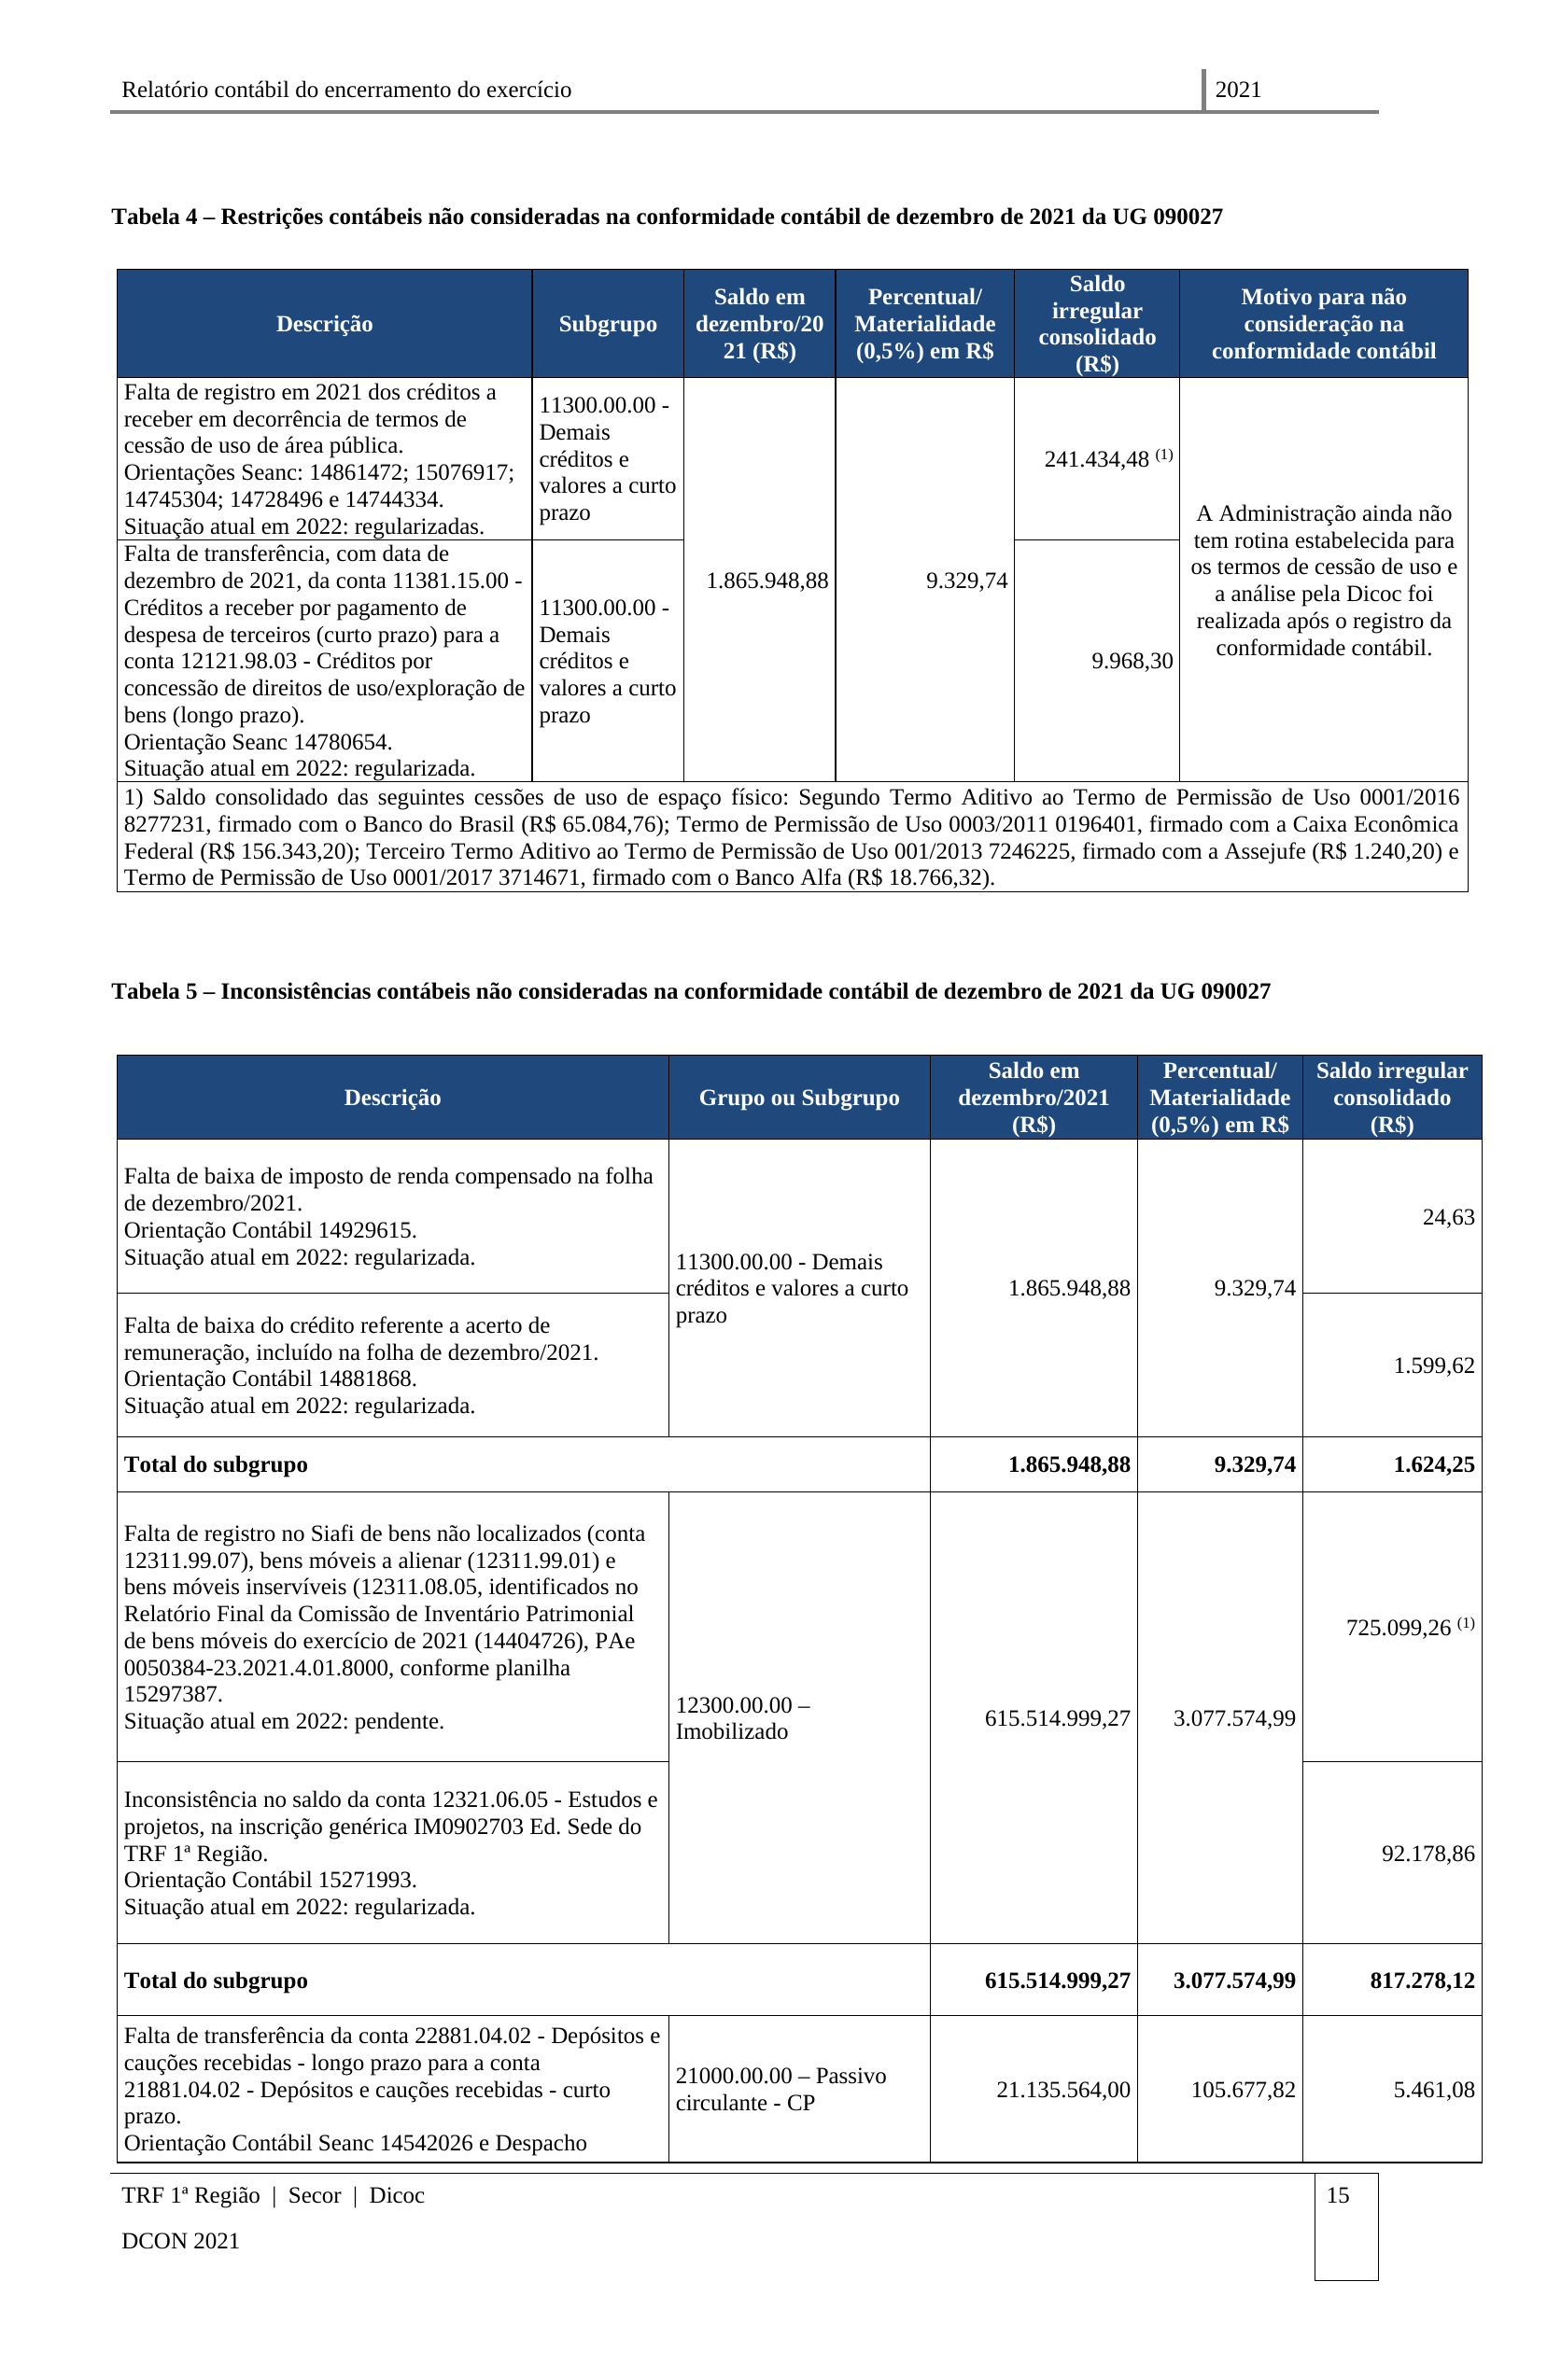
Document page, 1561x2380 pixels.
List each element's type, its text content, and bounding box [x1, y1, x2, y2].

table_header Saldo irregular consolidado (R$) [1015, 270, 1179, 377]
table_cell 1.865.948,88 [931, 1140, 1137, 1436]
table_cell 3.077.574,99 [1138, 1492, 1302, 1943]
text Tabela 4 – Restrições contábeis não consideradas na conformidade contábil de dezembro de 2021 da UG 090027 [111, 201, 1378, 231]
table_header Saldo irregular consolidado (R$) [1303, 1056, 1482, 1139]
table_cell Falta de transferência, com data de dezembro de 2021, da conta 11381.15.00 - Créditos a receber por pagamento de despesa de terceiros (curto prazo) para a conta 12121.98.03 - Créditos por concessão de direitos de uso/exploração de bens (longo prazo). Orientação Seanc 14780654. Situação atual em 2022: regularizada. [118, 540, 531, 781]
table_cell Total do subgrupo [118, 1437, 930, 1491]
table_cell 1.624,25 [1303, 1437, 1482, 1491]
table_cell 1) Saldo consolidado das seguintes cessões de uso de espaço físico: Segundo Termo Aditivo ao Termo de Permissão de Uso 0001/2016 8277231, firmado com o Banco do Brasil (R$ 65.084,76); Termo de Permissão de Uso 0003/2011 0196401, firmado com a Caixa Econômica Federal (R$ 156.343,20); Terceiro Termo Aditivo ao Termo de Permissão de Uso 001/2013 7246225, firmado com a Assejufe (R$ 1.240,20) e Termo de Permissão de Uso 0001/2017 3714671, firmado com o Banco Alfa (R$ 18.766,32). [118, 782, 1468, 891]
table_cell 9.329,74 [1138, 1140, 1302, 1436]
table_header Saldo em dezembro/2021 (R$) [931, 1056, 1137, 1139]
table_cell 615.514.999,27 [931, 1944, 1137, 2015]
table_header Percentual/ Materialidade (0,5%) em R$ [1138, 1056, 1302, 1139]
text Tabela 5 – Inconsistências contábeis não consideradas na conformidade contábil de dezembro de 2021 da UG 090027 [111, 975, 1378, 1005]
table_cell A Administração ainda não tem rotina estabelecida para os termos de cessão de uso e a análise pela Dicoc foi realizada após o registro da conformidade contábil. [1180, 378, 1468, 781]
table_cell 11300.00.00 - Demais créditos e valores a curto prazo [533, 540, 683, 781]
table_cell 1.865.948,88 [931, 1437, 1137, 1491]
table_cell 21.135.564,00 [931, 2016, 1137, 2162]
table_header Descrição [118, 1056, 668, 1139]
table_cell 5.461,08 [1303, 2016, 1482, 2162]
table_cell 11300.00.00 - Demais créditos e valores a curto prazo [669, 1140, 930, 1436]
table_cell Falta de baixa de imposto de renda compensado na folha de dezembro/2021. Orientação Contábil 14929615. Situação atual em 2022: regularizada. [118, 1140, 668, 1293]
table_cell 3.077.574,99 [1138, 1944, 1302, 2015]
table_cell 9.329,74 [1138, 1437, 1302, 1491]
table_cell 1.865.948,88 [684, 378, 835, 781]
table_header Descrição [118, 270, 531, 377]
table_cell Falta de registro em 2021 dos créditos a receber em decorrência de termos de cessão de uso de área pública. Orientações Seanc: 14861472; 15076917; 14745304; 14728496 e 14744334. Situação atual em 2022: regularizadas. [118, 378, 531, 539]
table_cell Falta de registro no Siafi de bens não localizados (conta 12311.99.07), bens móveis a alienar (12311.99.01) e bens móveis inservíveis (12311.08.05, identificados no Relatório Final da Comissão de Inventário Patrimonial de bens móveis do exercício de 2021 (14404726), PAe 0050384-23.2021.4.01.8000, conforme planilha 15297387. Situação atual em 2022: pendente. [118, 1492, 668, 1761]
table_cell 105.677,82 [1138, 2016, 1302, 2162]
table_cell 9.968,30 [1015, 540, 1179, 781]
table_cell 12300.00.00 – Imobilizado [669, 1492, 930, 1943]
table_cell 817.278,12 [1303, 1944, 1482, 2015]
table_cell 24,63 [1303, 1140, 1482, 1293]
table_cell 21000.00.00 – Passivo circulante - CP [669, 2016, 930, 2162]
table_header Motivo para não consideração na conformidade contábil [1180, 270, 1468, 377]
table_cell 241.434,48 (1) [1015, 378, 1179, 539]
table_cell Falta de transferência da conta 22881.04.02 - Depósitos e cauções recebidas - longo prazo para a conta 21881.04.02 - Depósitos e cauções recebidas - curto prazo. Orientação Contábil Seanc 14542026 e Despacho [118, 2016, 668, 2162]
table_cell Total do subgrupo [118, 1944, 930, 2015]
table_header Percentual/ Materialidade (0,5%) em R$ [837, 270, 1014, 377]
table_cell 11300.00.00 - Demais créditos e valores a curto prazo [533, 378, 683, 539]
table_cell 1.599,62 [1303, 1294, 1482, 1436]
table_cell 92.178,86 [1303, 1762, 1482, 1943]
table_header Grupo ou Subgrupo [669, 1056, 930, 1139]
table_cell 725.099,26 (1) [1303, 1492, 1482, 1761]
table_cell 615.514.999,27 [931, 1492, 1137, 1943]
table_cell Inconsistência no saldo da conta 12321.06.05 - Estudos e projetos, na inscrição genérica IM0902703 Ed. Sede do TRF 1ª Região. Orientação Contábil 15271993. Situação atual em 2022: regularizada. [118, 1762, 668, 1943]
table_cell 9.329,74 [837, 378, 1014, 781]
table_cell Falta de baixa do crédito referente a acerto de remuneração, incluído na folha de dezembro/2021. Orientação Contábil 14881868. Situação atual em 2022: regularizada. [118, 1294, 668, 1436]
table_header Subgrupo [533, 270, 683, 377]
table_header Saldo em dezembro/2021 (R$) [684, 270, 835, 377]
